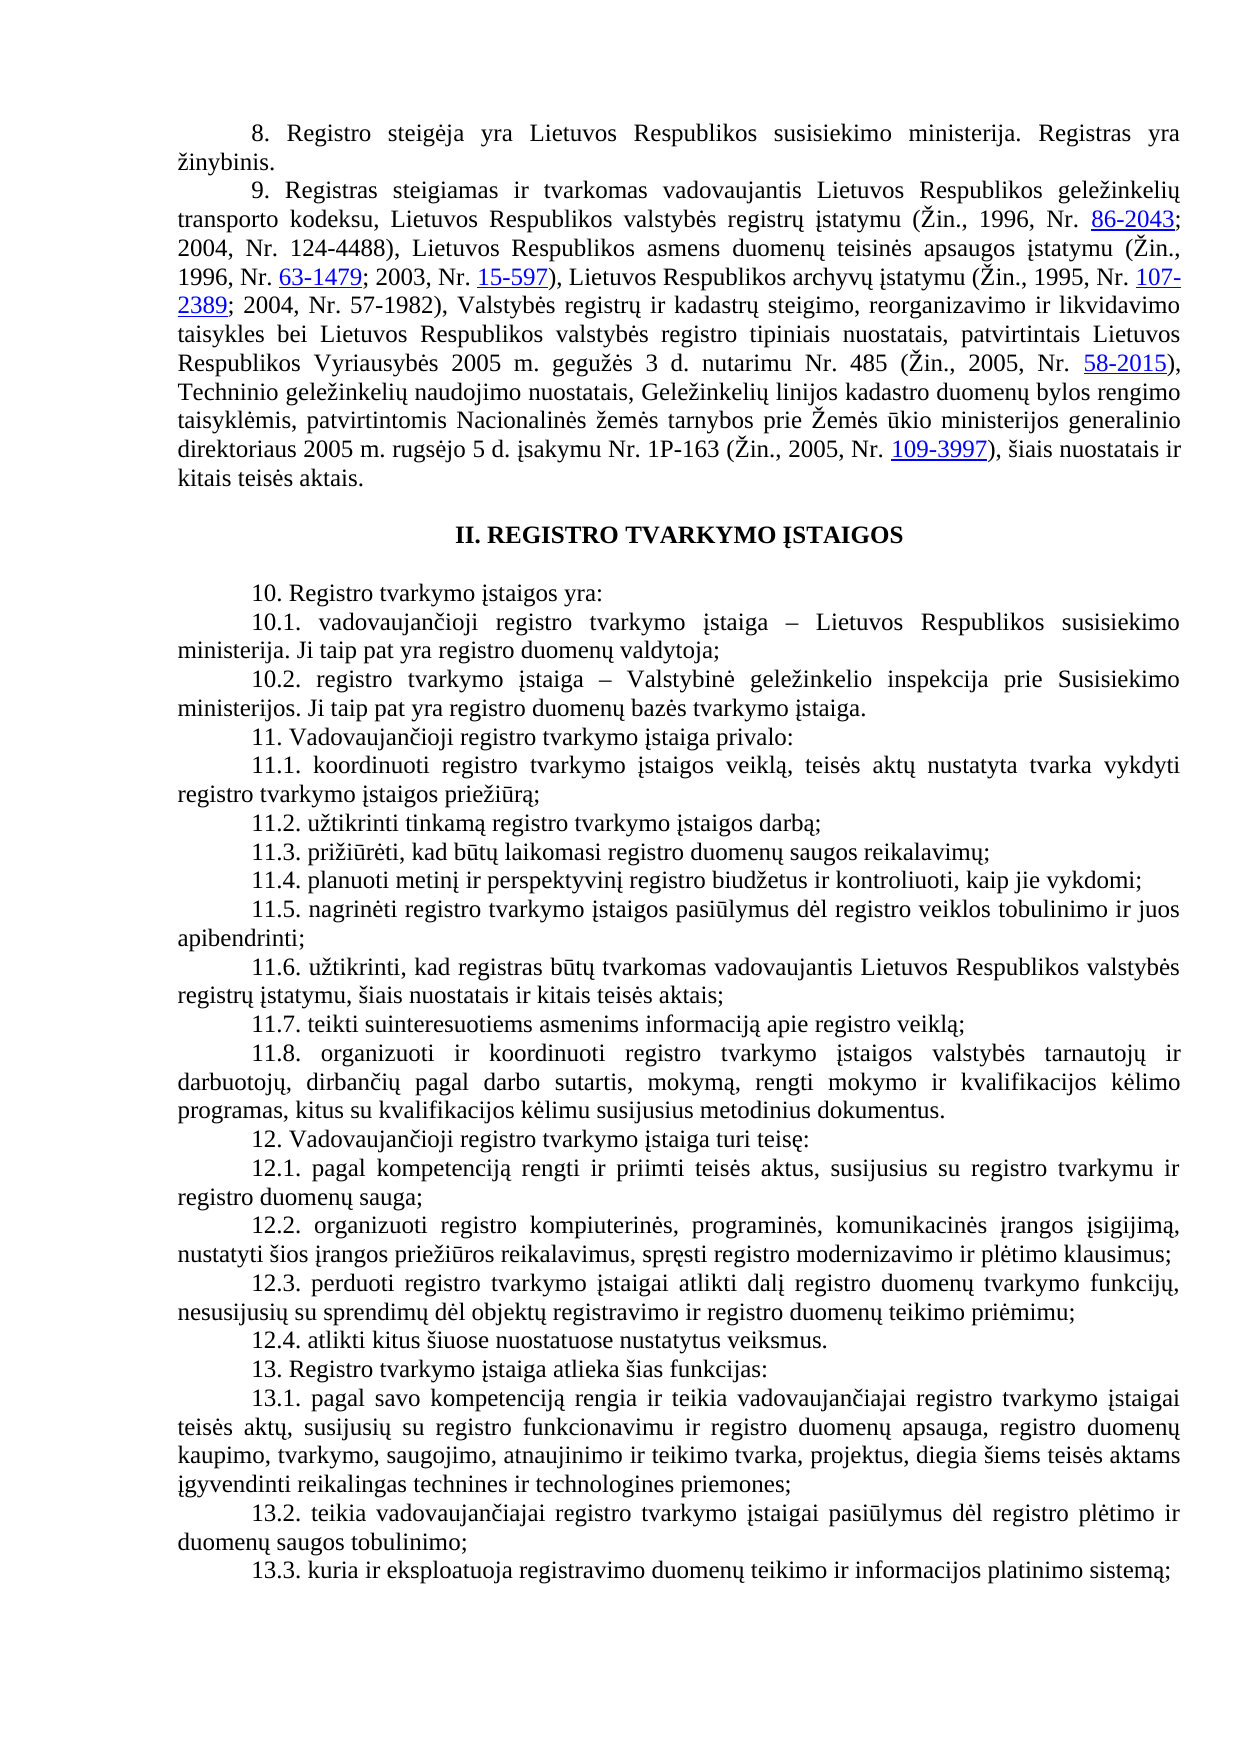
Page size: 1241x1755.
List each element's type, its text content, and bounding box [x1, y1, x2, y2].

text 11.4. planuoti metinį ir perspektyvinį registro biudžetus ir kontroliuoti, kaip jie vykdomi; [177, 866, 1181, 894]
text 11. Vadovaujančioji registro tvarkymo įstaiga privalo: [177, 722, 1181, 751]
text 13.1. pagal savo kompetenciją rengia ir teikia vadovaujančiajai registro tvarkymo įstaigai teisės aktų, susijusių su registro funkcionavimu ir registro duomenų apsauga, registro duomenų kaupimo, tvarkymo, saugojimo, atnaujinimo ir teikimo tvarka, projektus, diegia šiems teisės aktams įgyvendinti reikalingas technines ir technologines priemones; [177, 1383, 1181, 1498]
text 12.3. perduoti registro tvarkymo įstaigai atlikti dalį registro duomenų tvarkymo funkcijų, nesusijusių su sprendimų dėl objektų registravimo ir registro duomenų teikimo priėmimu; [177, 1268, 1181, 1326]
text 13.2. teikia vadovaujančiajai registro tvarkymo įstaigai pasiūlymus dėl registro plėtimo ir duomenų saugos tobulinimo; [177, 1498, 1181, 1556]
text 10. Registro tvarkymo įstaigos yra: [177, 578, 1181, 607]
text 12.2. organizuoti registro kompiuterinės, programinės, komunikacinės įrangos įsigijimą, nustatyti šios įrangos priežiūros reikalavimus, spręsti registro modernizavimo ir plėtimo klausimus; [177, 1211, 1181, 1268]
text 11.5. nagrinėti registro tvarkymo įstaigos pasiūlymus dėl registro veiklos tobulinimo ir juos apibendrinti; [177, 894, 1181, 952]
text 10.2. registro tvarkymo įstaiga – Valstybinė geležinkelio inspekcija prie Susisiekimo ministerijos. Ji taip pat yra registro duomenų bazės tvarkymo įstaiga. [177, 664, 1181, 722]
text 9. Registras steigiamas ir tvarkomas vadovaujantis Lietuvos Respublikos geležinkelių transporto kodeksu, Lietuvos Respublikos valstybės registrų įstatymu (Žin., 1996, Nr. 86-2043; 2004, Nr. 124-4488), Lietuvos Respublikos asmens duomenų teisinės apsaugos įstatymu (Žin., 1996, Nr. 63-1479; 2003, Nr. 15-597), Lietuvos Respublikos archyvų įstatymu (Žin., 1995, Nr. 107-2389; 2004, Nr. 57-1982), Valstybės registrų ir kadastrų steigimo, reorganizavimo ir likvidavimo taisykles bei Lietuvos Respublikos valstybės registro tipiniais nuostatais, patvirtintais Lietuvos Respublikos Vyriausybės 2005 m. gegužės 3 d. nutarimu Nr. 485 (Žin., 2005, Nr. 58-2015), Techninio geležinkelių naudojimo nuostatais, Geležinkelių linijos kadastro duomenų bylos rengimo taisyklėmis, patvirtintomis Nacionalinės žemės tarnybos prie Žemės ūkio ministerijos generalinio direktoriaus 2005 m. rugsėjo 5 d. įsakymu Nr. 1P-163 (Žin., 2005, Nr. 109-3997), šiais nuostatais ir kitais teisės aktais. [177, 176, 1181, 492]
text 12.4. atlikti kitus šiuose nuostatuose nustatytus veiksmus. [177, 1326, 1181, 1354]
text 11.3. prižiūrėti, kad būtų laikomasi registro duomenų saugos reikalavimų; [177, 837, 1181, 866]
text 8. Registro steigėja yra Lietuvos Respublikos susisiekimo ministerija. Registras yra žinybinis. [177, 118, 1181, 176]
text II. REGISTRO TVARKYMO ĮSTAIGOS [177, 521, 1181, 549]
text 12. Vadovaujančioji registro tvarkymo įstaiga turi teisę: [177, 1124, 1181, 1153]
text 12.1. pagal kompetenciją rengti ir priimti teisės aktus, susijusius su registro tvarkymu ir registro duomenų sauga; [177, 1153, 1181, 1211]
text 11.1. koordinuoti registro tvarkymo įstaigos veiklą, teisės aktų nustatyta tvarka vykdyti registro tvarkymo įstaigos priežiūrą; [177, 751, 1181, 808]
text 11.7. teikti suinteresuotiems asmenims informaciją apie registro veiklą; [177, 1009, 1181, 1038]
text 10.1. vadovaujančioji registro tvarkymo įstaiga – Lietuvos Respublikos susisiekimo ministerija. Ji taip pat yra registro duomenų valdytoja; [177, 607, 1181, 664]
text 11.2. užtikrinti tinkamą registro tvarkymo įstaigos darbą; [177, 808, 1181, 837]
text 13. Registro tvarkymo įstaiga atlieka šias funkcijas: [177, 1354, 1181, 1383]
text 11.8. organizuoti ir koordinuoti registro tvarkymo įstaigos valstybės tarnautojų ir darbuotojų, dirbančių pagal darbo sutartis, mokymą, rengti mokymo ir kvalifikacijos kėlimo programas, kitus su kvalifikacijos kėlimu susijusius metodinius dokumentus. [177, 1038, 1181, 1124]
text 11.6. užtikrinti, kad registras būtų tvarkomas vadovaujantis Lietuvos Respublikos valstybės registrų įstatymu, šiais nuostatais ir kitais teisės aktais; [177, 952, 1181, 1009]
text 13.3. kuria ir eksploatuoja registravimo duomenų teikimo ir informacijos platinimo sistemą; [177, 1556, 1181, 1584]
